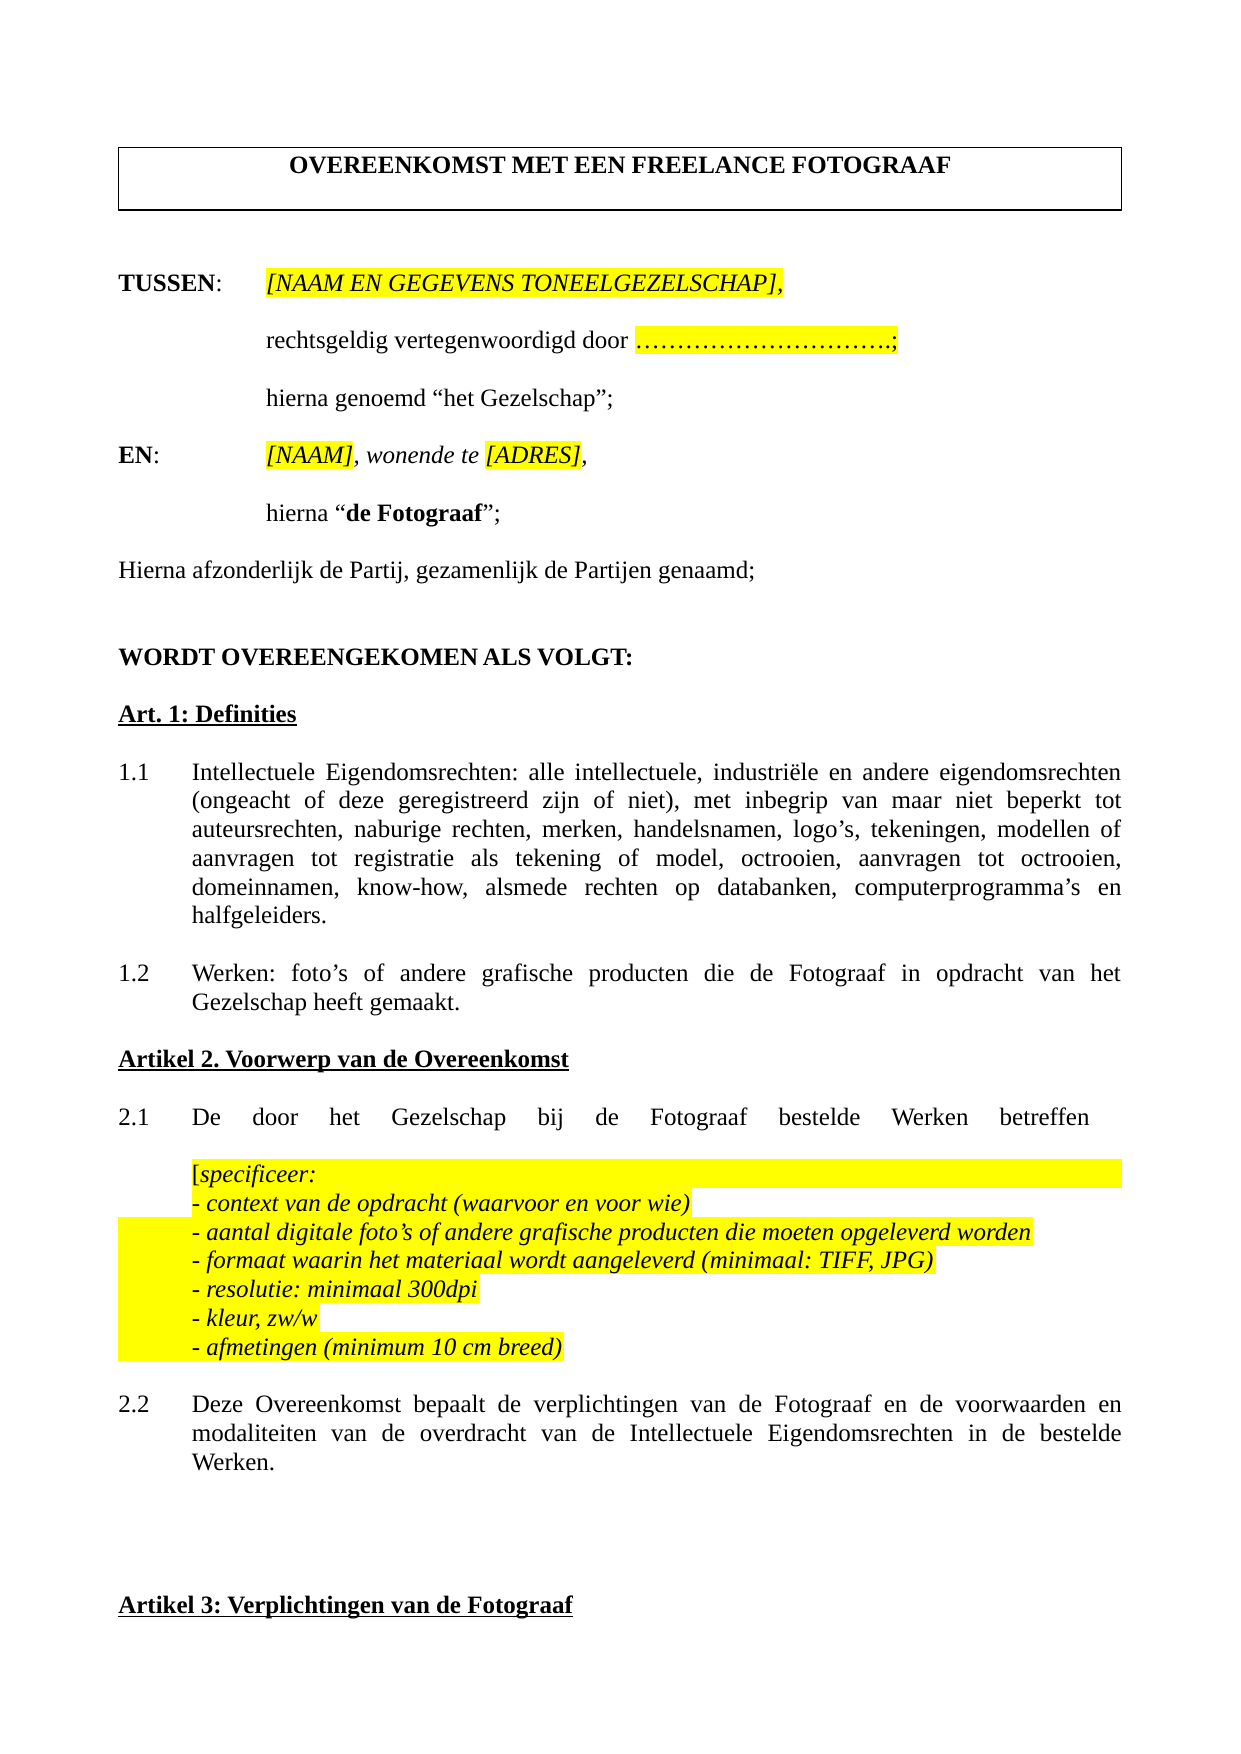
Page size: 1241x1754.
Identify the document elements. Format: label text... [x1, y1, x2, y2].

text - afmetingen (minimum 10 cm breed) [118, 1332, 1122, 1361]
text Artikel 2. Voorwerp van de Overeenkomst [118, 1044, 1122, 1073]
text hierna genoemd “het Gezelschap”; [118, 383, 1122, 412]
text 2.2 Deze Overeenkomst bepaalt de verplichtingen van de Fotograaf en de voorwaarden en modaliteiten van de overdracht van de Intellectuele Eigendomsrechten in de bestelde Werken. [118, 1389, 1122, 1476]
text - resolutie: minimaal 300dpi [118, 1274, 1122, 1303]
text TUSSEN: [NAAM EN GEGEVENS TONEELGEZELSCHAP], [118, 268, 1122, 297]
text EN: [NAAM], wonende te [ADRES], [118, 441, 1122, 469]
text Artikel 3: Verplichtingen van de Fotograaf [118, 1591, 1122, 1619]
text - aantal digitale foto’s of andere grafische producten die moeten opgeleverd worden [118, 1217, 1122, 1246]
text rechtsgeldig vertegenwoordigd door ………………………….; [118, 326, 1122, 354]
text Hierna afzonderlijk de Partij, gezamenlijk de Partijen genaamd; [118, 556, 1122, 584]
text - kleur, zw/w [118, 1303, 1122, 1332]
text 2.1 De door het Gezelschap bij de Fotograaf bestelde Werken betreffen [specificeer: - context van de opdracht (waarvoor en voor wie) [118, 1102, 1122, 1217]
text Art. 1: Definities [118, 699, 1122, 728]
text hierna “de Fotograaf”; [118, 498, 1122, 527]
text OVEREENKOMST MET EEN FREELANCE FOTOGRAAF [119, 148, 1121, 179]
text 1.1 Intellectuele Eigendomsrechten: alle intellectuele, industriële en andere eigendomsrechten (ongeacht of deze geregistreerd zijn of niet), met inbegrip van maar niet beperkt tot auteursrechten, naburige rechten, merken, handelsnamen, logo’s, tekeningen, modellen of aanvragen tot registratie als tekening of model, octrooien, aanvragen tot octrooien, domeinnamen, know-how, alsmede rechten op databanken, computerprogramma’s en halfgeleiders. [118, 757, 1122, 929]
text - formaat waarin het materiaal wordt aangeleverd (minimaal: TIFF, JPG) [118, 1246, 1122, 1274]
text WORDT OVEREENGEKOMEN ALS VOLGT: [118, 642, 1122, 671]
text 1.2 Werken: foto’s of andere grafische producten die de Fotograaf in opdracht van het Gezelschap heeft gemaakt. [118, 958, 1122, 1016]
